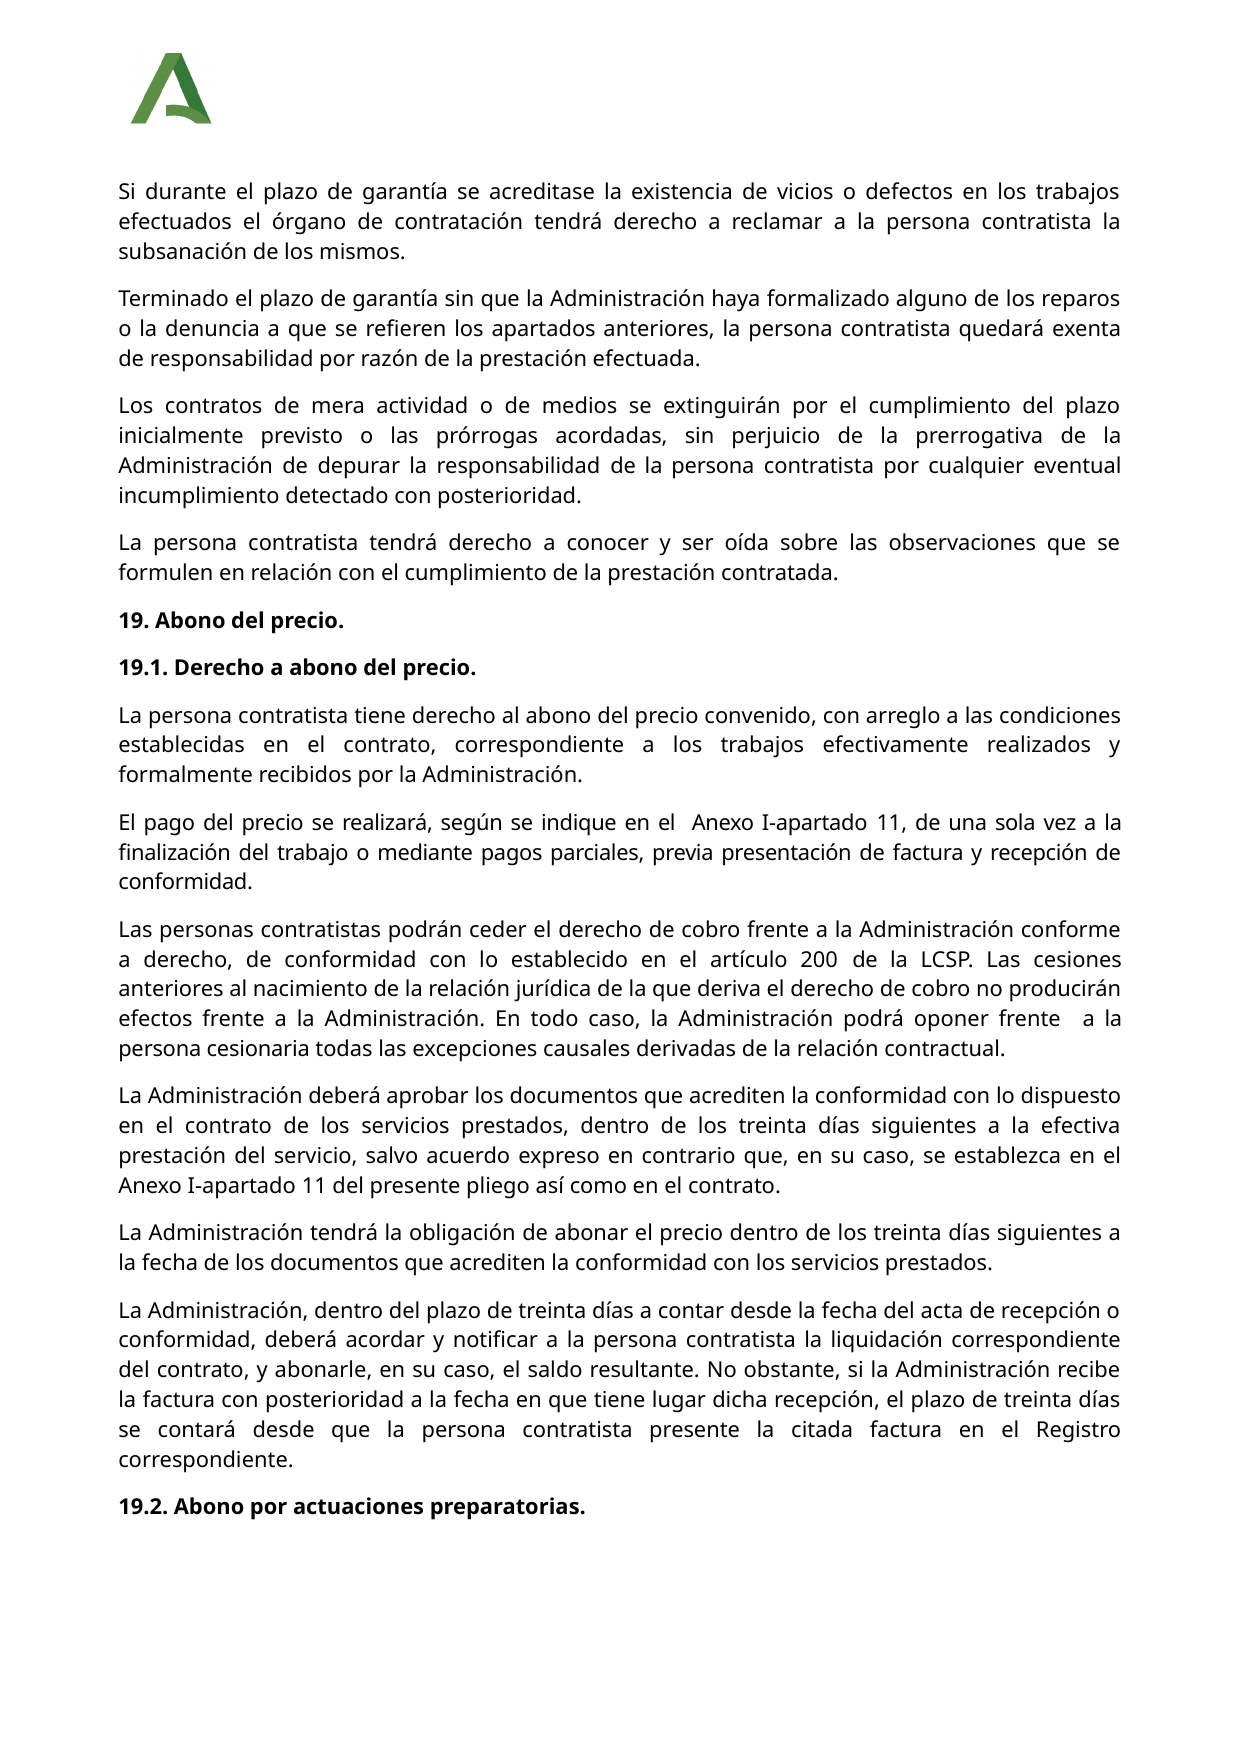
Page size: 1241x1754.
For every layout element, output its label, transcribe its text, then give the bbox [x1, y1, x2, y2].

text Si durante el plazo de garantía se acreditase la existencia de vicios o defectos en los trabajos efectuados el órgano de contratación tendrá derecho a reclamar a la persona contratista la subsanación de los mismos. [118, 176, 1122, 266]
text La persona contratista tiene derecho al abono del precio convenido, con arreglo a las condiciones establecidas en el contrato, correspondiente a los trabajos efectivamente realizados y formalmente recibidos por la Administración. [118, 700, 1122, 789]
text Los contratos de mera actividad o de medios se extinguirán por el cumplimiento del plazo inicialmente previsto o las prórrogas acordadas, sin perjuicio de la prerrogativa de la Administración de depurar la responsabilidad de la persona contratista por cualquier eventual incumplimiento detectado con posterioridad. [118, 391, 1122, 510]
text Terminado el plazo de garantía sin que la Administración haya formalizado alguno de los reparos o la denuncia a que se refieren los apartados anteriores, la persona contratista quedará exenta de responsabilidad por razón de la prestación efectuada. [118, 283, 1122, 373]
text 19.1. Derecho a abono del precio. [118, 652, 1122, 682]
text La Administración, dentro del plazo de treinta días a contar desde la fecha del acta de recepción o conformidad, deberá acordar y notificar a la persona contratista la liquidación correspondiente del contrato, y abonarle, en su caso, el saldo resultante. No obstante, si la Administración recibe la factura con posterioridad a la fecha en que tiene lugar dicha recepción, el plazo de treinta días se contará desde que la persona contratista presente la citada factura en el Registro correspondiente. [118, 1295, 1122, 1473]
text La Administración tendrá la obligación de abonar el precio dentro de los treinta días siguientes a la fecha de los documentos que acrediten la conformidad con los servicios prestados. [118, 1217, 1122, 1277]
text La Administración deberá aprobar los documentos que acrediten la conformidad con lo dispuesto en el contrato de los servicios prestados, dentro de los treinta días siguientes a la efectiva prestación del servicio, salvo acuerdo expreso en contrario que, en su caso, se establezca en el Anexo I-apartado 11 del presente pliego así como en el contrato. [118, 1081, 1122, 1200]
text El pago del precio se realizará, según se indique en el Anexo I-apartado 11, de una sola vez a la finalización del trabajo o mediante pagos parciales, previa presentación de factura y recepción de conformidad. [118, 807, 1122, 896]
text Las personas contratistas podrán ceder el derecho de cobro frente a la Administración conforme a derecho, de conformidad con lo establecido en el artículo 200 de la LCSP. Las cesiones anteriores al nacimiento de la relación jurídica de la que deriva el derecho de cobro no producirán efectos frente a la Administración. En todo caso, la Administración podrá oponer frente a la persona cesionaria todas las excepciones causales derivadas de la relación contractual. [118, 914, 1122, 1063]
text 19.2. Abono por actuaciones preparatorias. [118, 1491, 1122, 1521]
picture [127, 48, 216, 128]
text La persona contratista tendrá derecho a conocer y ser oída sobre las observaciones que se formulen en relación con el cumplimiento de la prestación contratada. [118, 527, 1122, 587]
subtitle 19. Abono del precio. [118, 605, 1122, 634]
